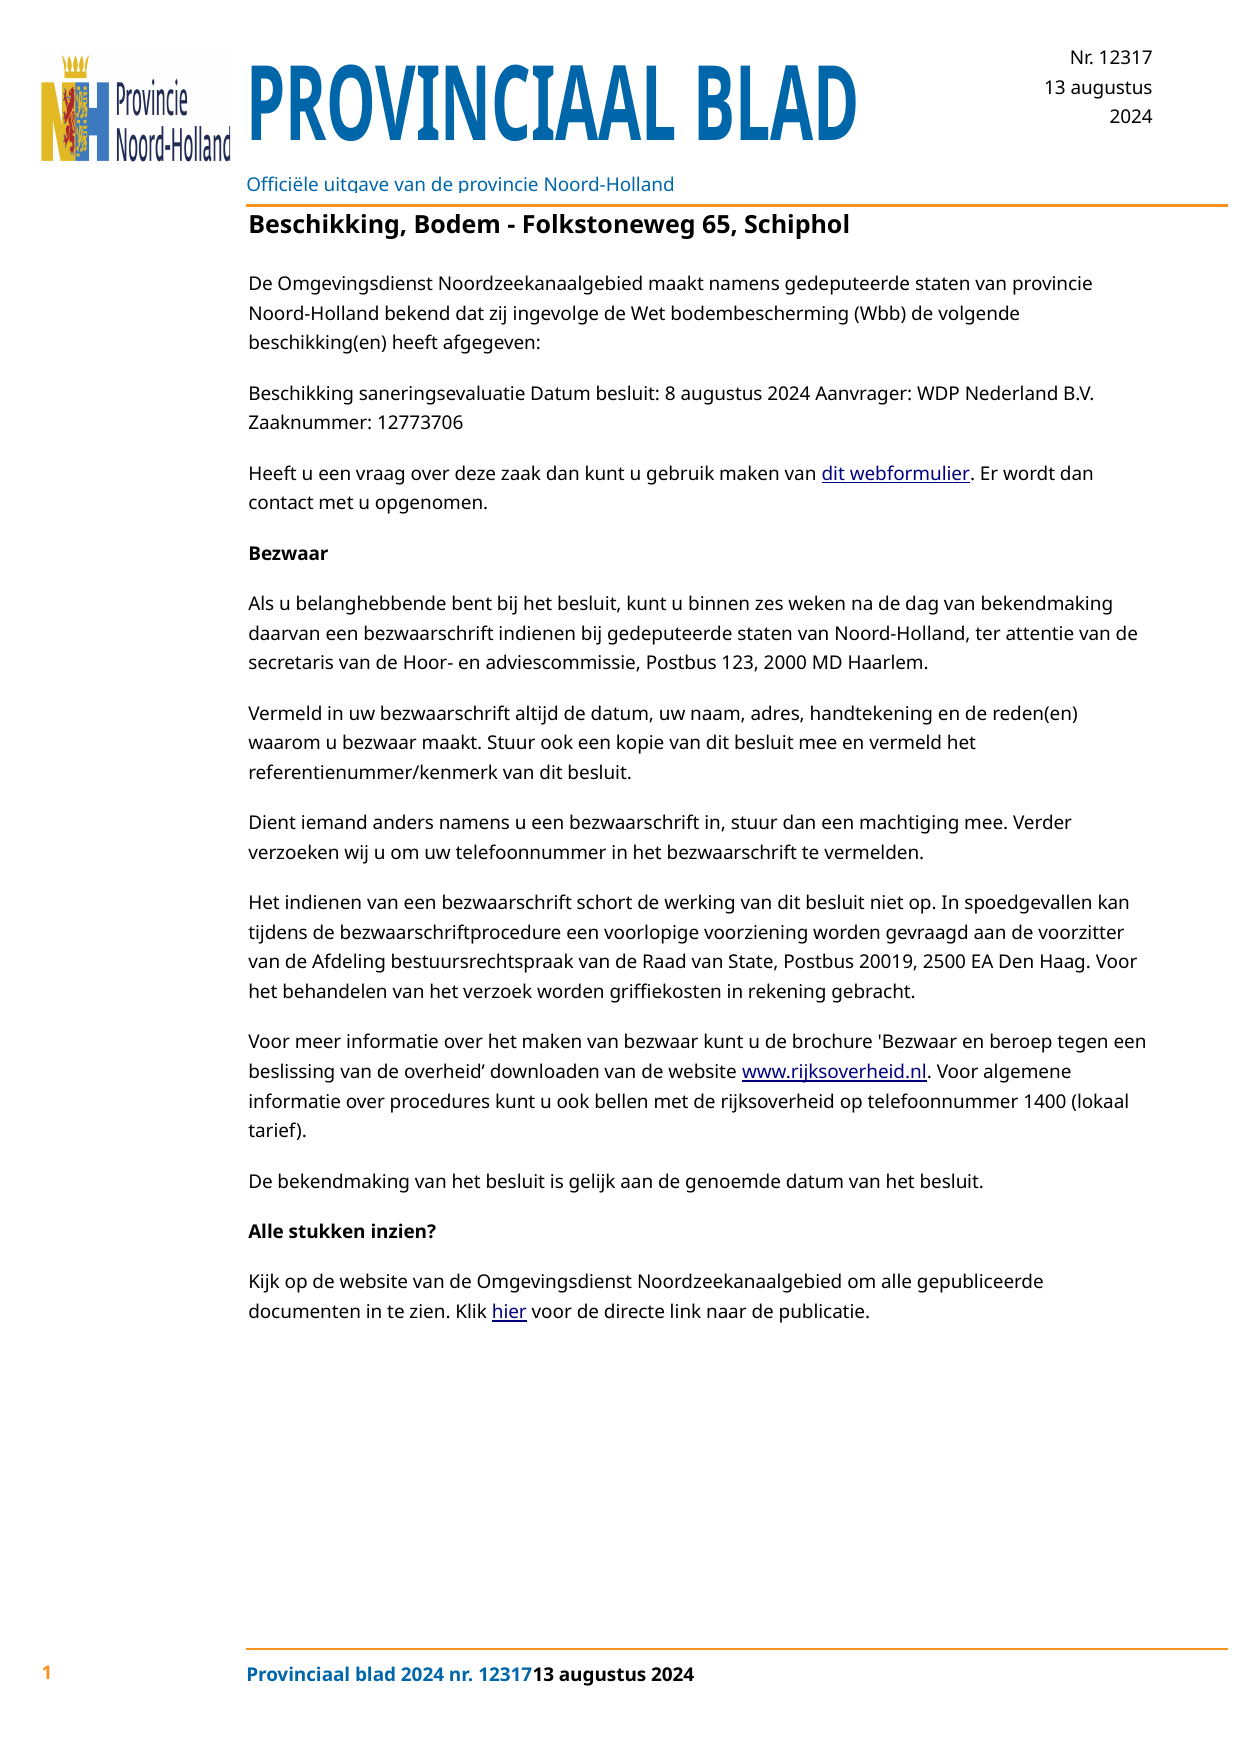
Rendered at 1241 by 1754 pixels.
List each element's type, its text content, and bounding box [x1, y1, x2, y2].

text Het indienen van een bezwaarschrift schort de werking van dit besluit niet op. In spoedgevallen kan tijdens de bezwaarschriftprocedure een voorlopige voorziening worden gevraagd aan de voorzitter van de Afdeling bestuursrechtspraak van de Raad van State, Postbus 20019, 2500 EA Den Haag. Voor het behandelen van het verzoek worden griffiekosten in rekening gebracht. [248, 889, 1152, 1004]
text Beschikking, Bodem - Folkstoneweg 65, Schiphol [248, 207, 1152, 241]
text Als u belanghebbende bent bij het besluit, kunt u binnen zes weken na de dag van bekendmaking daarvan een bezwaarschrift indienen bij gedeputeerde staten van Noord-Holland, ter attentie van de secretaris van de Hoor- en adviescommissie, Postbus 123, 2000 MD Haarlem. [248, 590, 1152, 675]
text Alle stukken inzien? [248, 1218, 1152, 1244]
text Dient iemand anders namens u een bezwaarschrift in, stuur dan een machtiging mee. Verder verzoeken wij u om uw telefoonnummer in het bezwaarschrift te vermelden. [248, 809, 1152, 865]
text Beschikking saneringsevaluatie Datum besluit: 8 augustus 2024 Aanvrager: WDP Nederland B.V. Zaaknummer: 12773706 [248, 380, 1152, 435]
text Vermeld in uw bezwaarschrift altijd de datum, uw naam, adres, handtekening en de reden(en) waarom u bezwaar maakt. Stuur ook een kopie van dit besluit mee en vermeld het referentienummer/kenmerk van dit besluit. [248, 700, 1152, 785]
text Heeft u een vraag over deze zaak dan kunt u gebruik maken van dit webformulier. Er wordt dan contact met u opgenomen. [248, 460, 1152, 515]
text Kijk op de website van de Omgevingsdienst Noordzeekanaalgebied om alle gepubliceerde documenten in te zien. Klik hier voor de directe link naar de publicatie. [248, 1269, 1152, 1324]
text Bezwaar [248, 540, 1152, 566]
text Voor meer informatie over het maken van bezwaar kunt u de brochure 'Bezwaar en beroep tegen een beslissing van de overheid’ downloaden van de website www.rijksoverheid.nl. Voor algemene informatie over procedures kunt u ook bellen met de rijksoverheid op telefoonnummer 1400 (lokaal tarief). [248, 1029, 1152, 1143]
picture [41, 47, 231, 172]
text De Omgevingsdienst Noordzeekanaalgebied maakt namens gedeputeerde staten van provincie Noord-Holland bekend dat zij ingevolge de Wet bodembescherming (Wbb) de volgende beschikking(en) heeft afgegeven: [248, 270, 1152, 355]
text De bekendmaking van het besluit is gelijk aan de genoemde datum van het besluit. [248, 1168, 1152, 1193]
